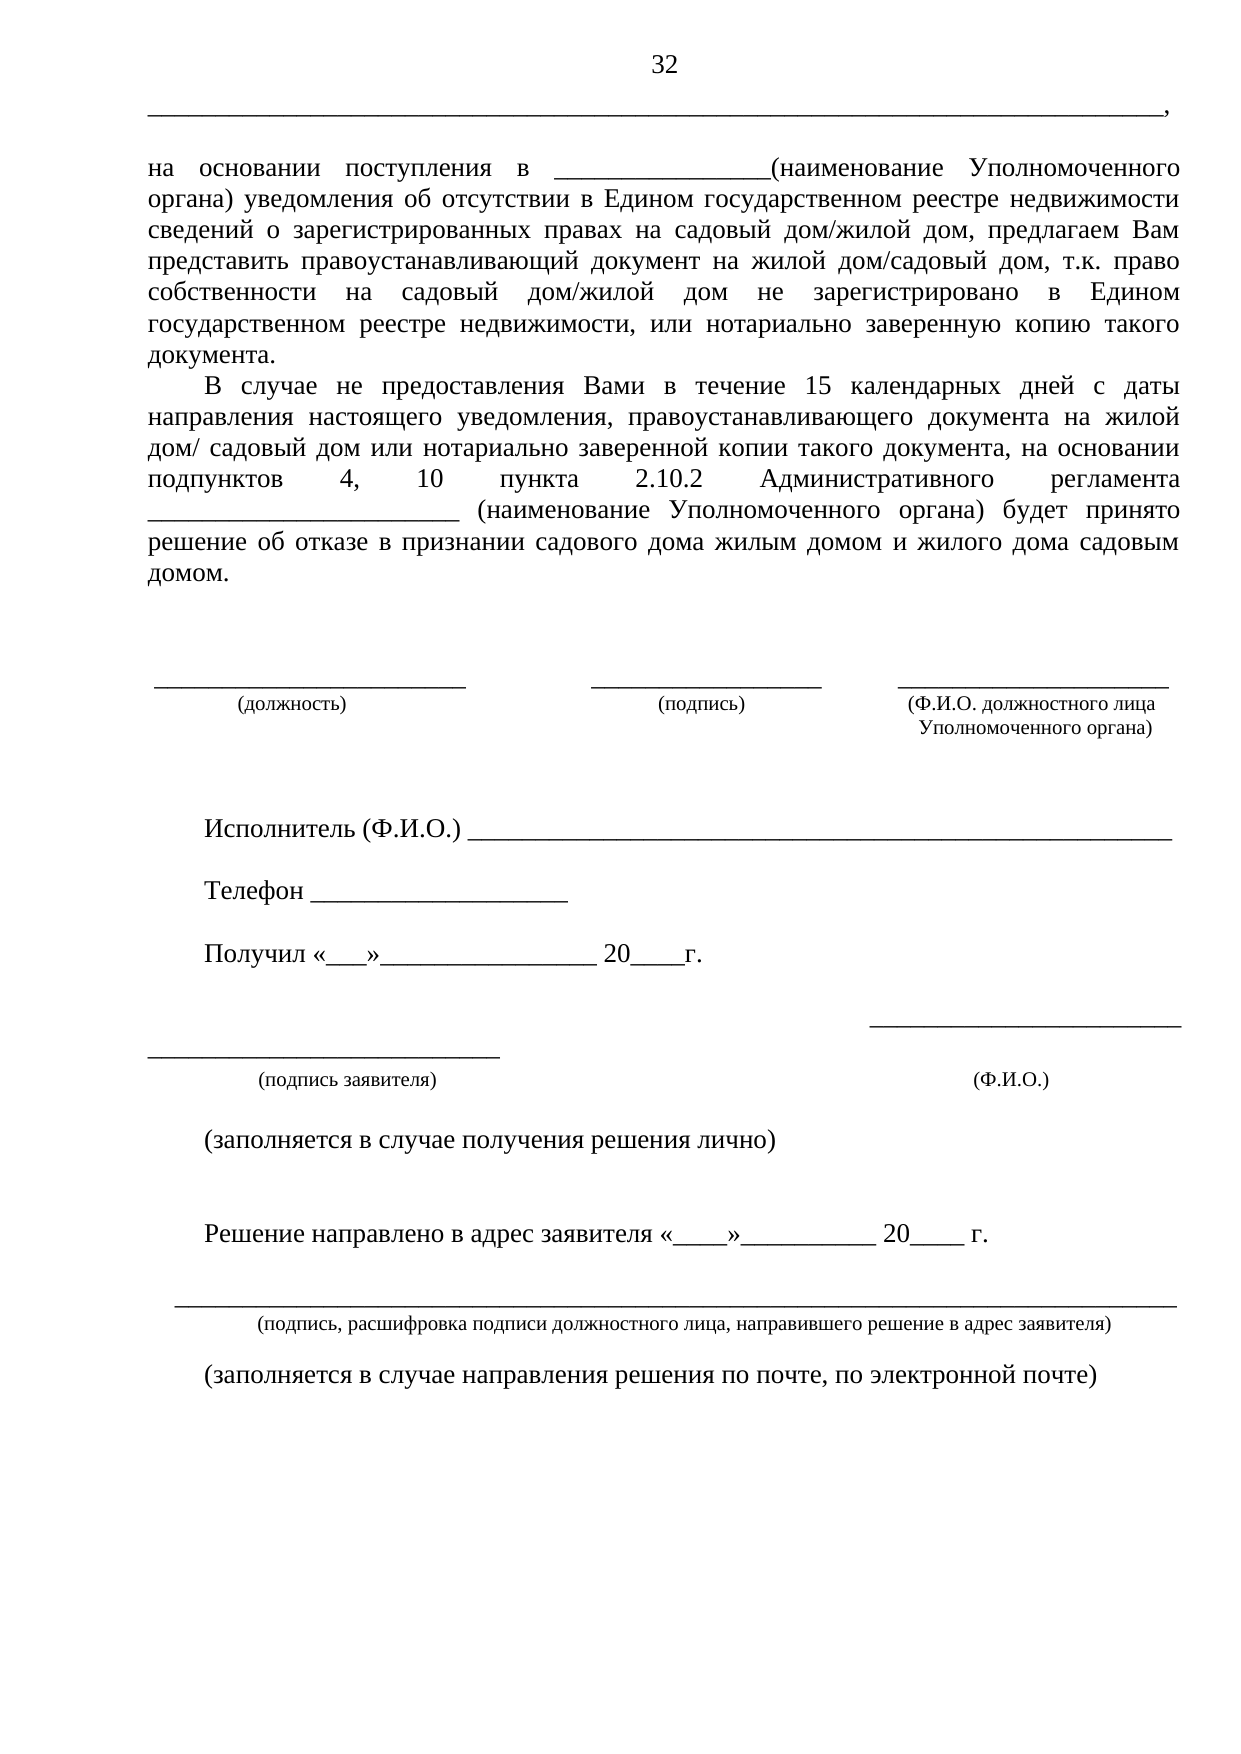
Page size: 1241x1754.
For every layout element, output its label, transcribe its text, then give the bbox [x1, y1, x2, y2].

text Исполнитель (Ф.И.О.) ____________________________________________________ [148, 812, 1181, 843]
table_header _________________ (подпись) [558, 649, 886, 750]
text (подпись, расшифровка подписи должностного лица, направившего решение в адрес заявителя) [148, 1310, 1181, 1334]
text __________________________________________________________________________ [148, 1279, 1181, 1310]
table_header ____________________ (Ф.И.О. должностного лица Уполномоченного органа) [886, 649, 1181, 750]
text Телефон ___________________ [148, 874, 1181, 906]
text на основании поступления в ________________(наименование Уполномоченного органа) уведомления об отсутствии в Едином государственном реестре недвижимости сведений о зарегистрированных правах на садовый дом/жилой дом, предлагаем Вам представить правоустанавливающий документ на жилой дом/садовый дом, т.к. право собственности на садовый дом/жилой дом не зарегистрировано в Едином государственном реестре недвижимости, или нотариально заверенную копию такого документа. [148, 151, 1181, 369]
text (заполняется в случае получения решения лично) [148, 1123, 1181, 1155]
table_header _______________________ (должность) [148, 649, 558, 750]
text ___________________________________________________________________________, [148, 89, 1181, 120]
text Получил «___»________________ 20____г. [148, 937, 1181, 968]
text В случае не предоставления Вами в течение 15 календарных дней с даты направления настоящего уведомления, правоустанавливающего документа на жилой дом/ садовый дом или нотариально заверенной копии такого документа, на основании подпунктов 4, 10 пункта 2.10.2 Административного регламента _______________________ (наименование Уполномоченного органа) будет принято решение об отказе в признании садового дома жилым домом и жилого дома садовым домом. [148, 369, 1181, 587]
text _______________________ __________________________ [148, 999, 1181, 1061]
text Решение направлено в адрес заявителя «____»__________ 20____ г. [148, 1217, 1181, 1248]
text (заполняется в случае направления решения по почте, по электронной почте) [148, 1358, 1181, 1390]
text (подпись заявителя) (Ф.И.О.) [148, 1061, 1181, 1092]
